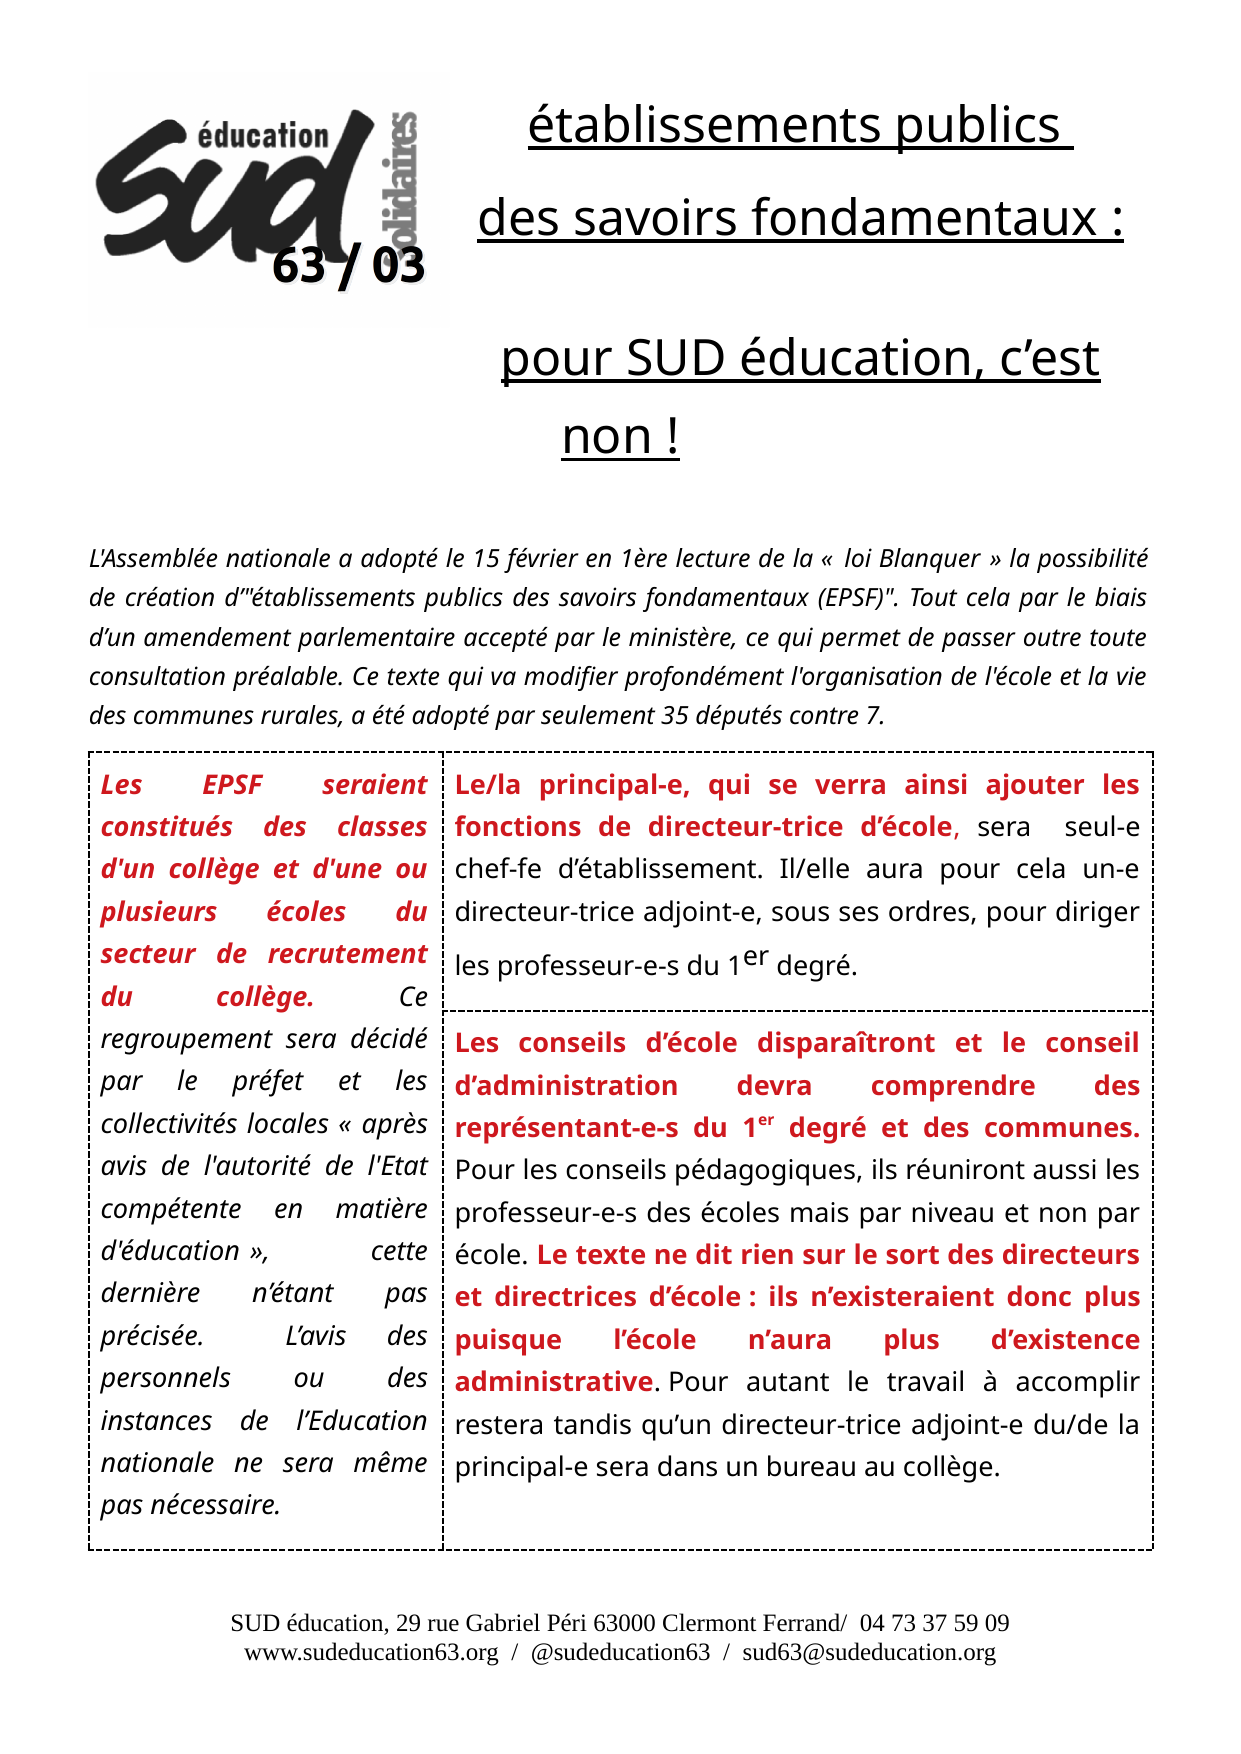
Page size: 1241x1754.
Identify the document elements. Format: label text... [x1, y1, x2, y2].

text L'Assemblée nationale a adopté le 15 février en 1ère lecture de la « loi Blanquer » la possibilité de création d’"établissements publics des savoirs fondamentaux (EPSF)". Tout cela par le biais d’un amendement parlementaire accepté par le ministère, ce qui permet de passer outre toute consultation préalable. Ce texte qui va modifier profondément l'organisation de l'école et la vie des communes rurales, a été adopté par seulement 35 députés contre 7. [88, 541, 1152, 732]
text des savoirs fondamentaux : [450, 181, 1152, 249]
table_header Les EPSF seraient constitués des classes d'un collège et d'une ou plusieurs écoles du secteur de recrutement du collège. Ce regroupement sera décidé par le préfet et les collectivités locales « après avis de l'autorité de l'Etat compétente en matière d'éducation », cette dernière n’étant pas précisée. L’avis des personnels ou des instances de l’Education nationale ne sera même pas nécessaire. [89, 751, 443, 1549]
text établissements publics [450, 88, 1152, 157]
text pour SUD éducation, c’est non ! [88, 322, 1152, 468]
table_header Le/la principal-e, qui se verra ainsi ajouter les fonctions de directeur-trice d’école, sera seul-e chef-fe d’établissement. Il/elle aura pour cela un-e directeur-trice adjoint-e, sous ses ordres, pour diriger les professeur-e-s du 1er degré. [443, 751, 1153, 1010]
table_cell Les conseils d’école disparaîtront et le conseil d’administration devra comprendre des représentant-e-s du 1er degré et des communes. Pour les conseils pédagogiques, ils réuniront aussi les professeur-e-s des écoles mais par niveau et non par école. Le texte ne dit rien sur le sort des directeurs et directrices d’école : ils n’existeraient donc plus puisque l’école n’aura plus d’existence administrative. Pour autant le travail à accomplir restera tandis qu’un directeur-trice adjoint-e du/de la principal-e sera dans un bureau au collège. [443, 1010, 1153, 1549]
picture [88, 72, 450, 328]
